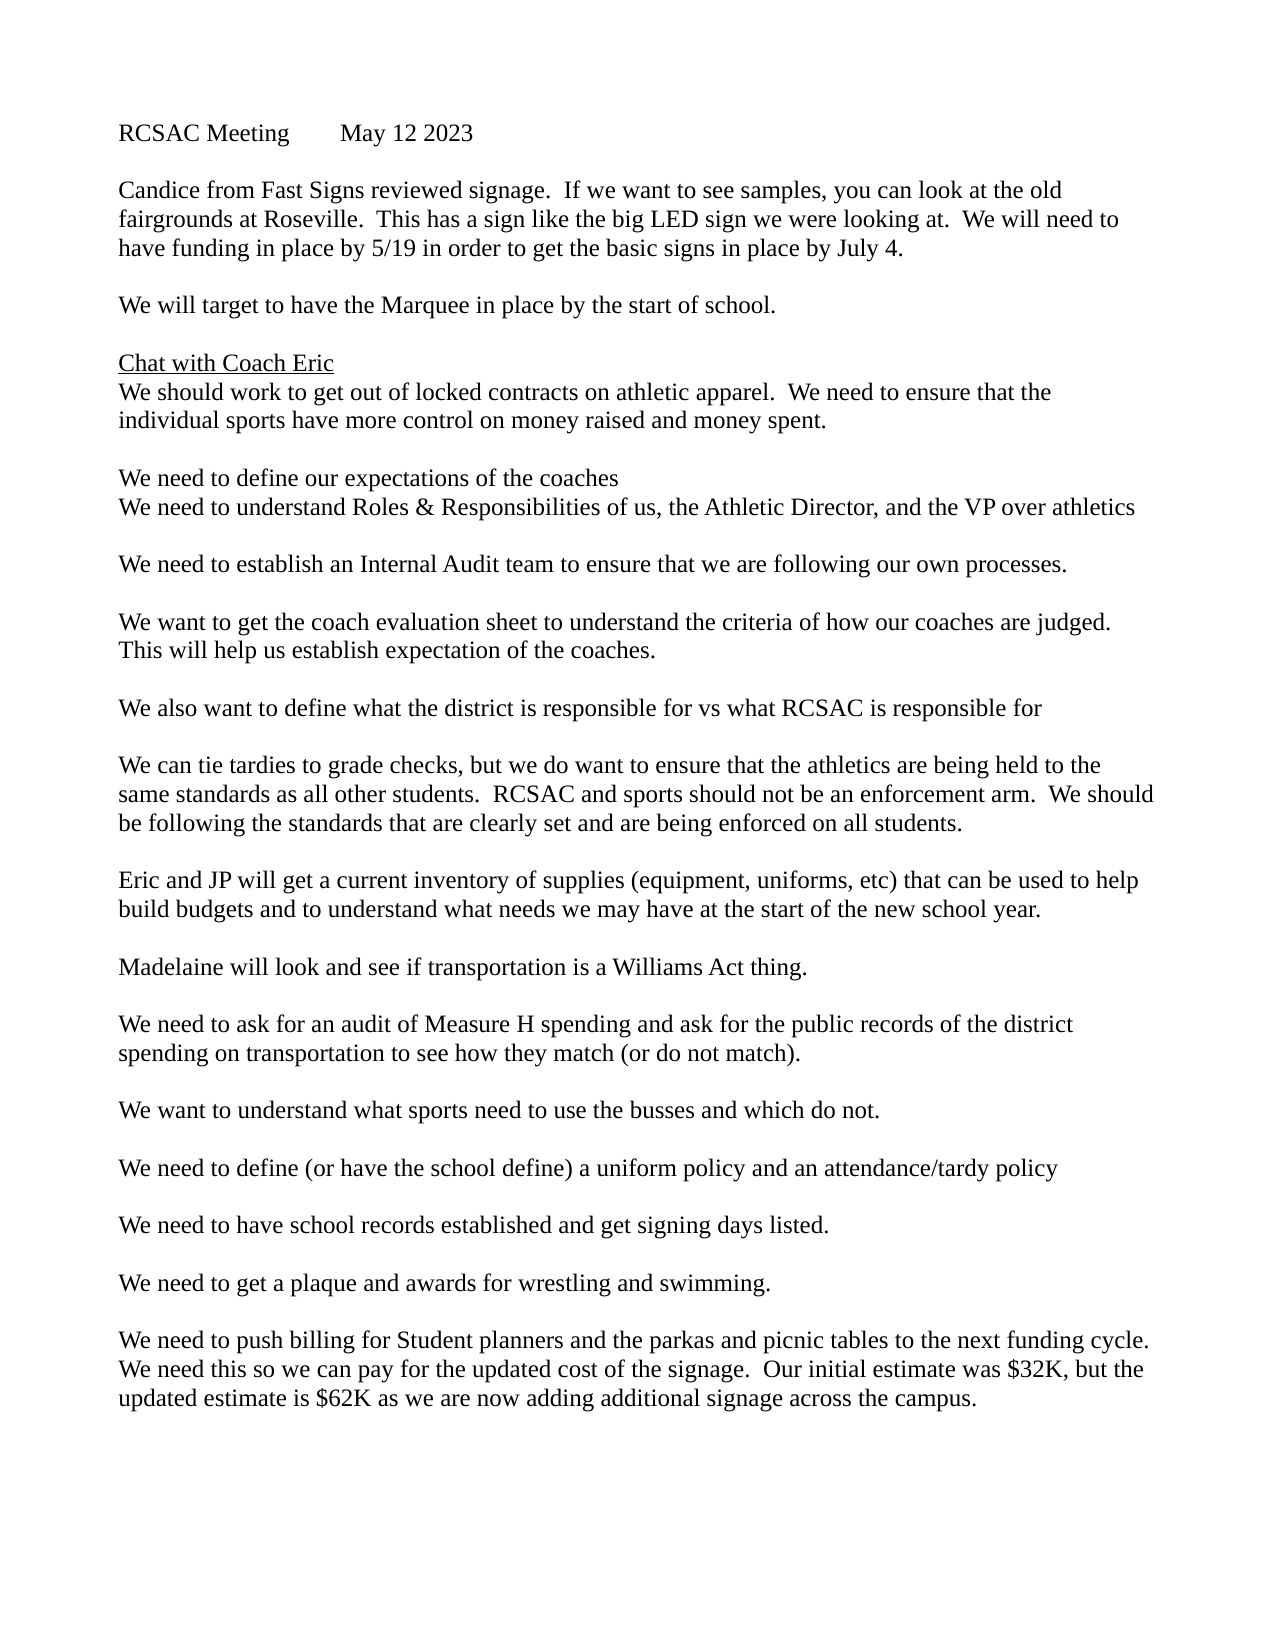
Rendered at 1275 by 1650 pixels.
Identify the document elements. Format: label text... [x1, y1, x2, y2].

text We need to understand Roles & Responsibilities of us, the Athletic Director, and the VP over athletics [118, 492, 1157, 521]
text Candice from Fast Signs reviewed signage. If we want to see samples, you can look at the old fairgrounds at Roseville. This has a sign like the big LED sign we were looking at. We will need to have funding in place by 5/19 in order to get the basic signs in place by July 4. [118, 176, 1157, 262]
text RCSAC Meeting May 12 2023 [118, 118, 1157, 147]
text We can tie tardies to grade checks, but we do want to ensure that the athletics are being held to the same standards as all other students. RCSAC and sports should not be an enforcement arm. We should be following the standards that are clearly set and are being enforced on all students. [118, 751, 1157, 837]
text Eric and JP will get a current inventory of supplies (equipment, uniforms, etc) that can be used to help build budgets and to understand what needs we may have at the start of the new school year. [118, 866, 1157, 923]
text We need to get a plaque and awards for wrestling and swimming. [118, 1268, 1157, 1297]
text We need to define our expectations of the coaches [118, 463, 1157, 492]
text We need to establish an Internal Audit team to ensure that we are following our own processes. [118, 549, 1157, 578]
text We need to define (or have the school define) a uniform policy and an attendance/tardy policy [118, 1153, 1157, 1182]
text We need to have school records established and get signing days listed. [118, 1211, 1157, 1239]
text We should work to get out of locked contracts on athletic apparel. We need to ensure that the individual sports have more control on money raised and money spent. [118, 377, 1157, 434]
text We want to get the coach evaluation sheet to understand the criteria of how our coaches are judged. This will help us establish expectation of the coaches. [118, 607, 1157, 664]
text Madelaine will look and see if transportation is a Williams Act thing. [118, 952, 1157, 981]
text We will target to have the Marquee in place by the start of school. [118, 291, 1157, 319]
text We need to ask for an audit of Measure H spending and ask for the public records of the district spending on transportation to see how they match (or do not match). [118, 1009, 1157, 1067]
text We also want to define what the district is responsible for vs what RCSAC is responsible for [118, 693, 1157, 722]
text We need to push billing for Student planners and the parkas and picnic tables to the next funding cycle. We need this so we can pay for the updated cost of the signage. Our initial estimate was $32K, but the updated estimate is $62K as we are now adding additional signage across the campus. [118, 1326, 1157, 1412]
text Chat with Coach Eric [118, 348, 1157, 377]
text We want to understand what sports need to use the busses and which do not. [118, 1096, 1157, 1124]
